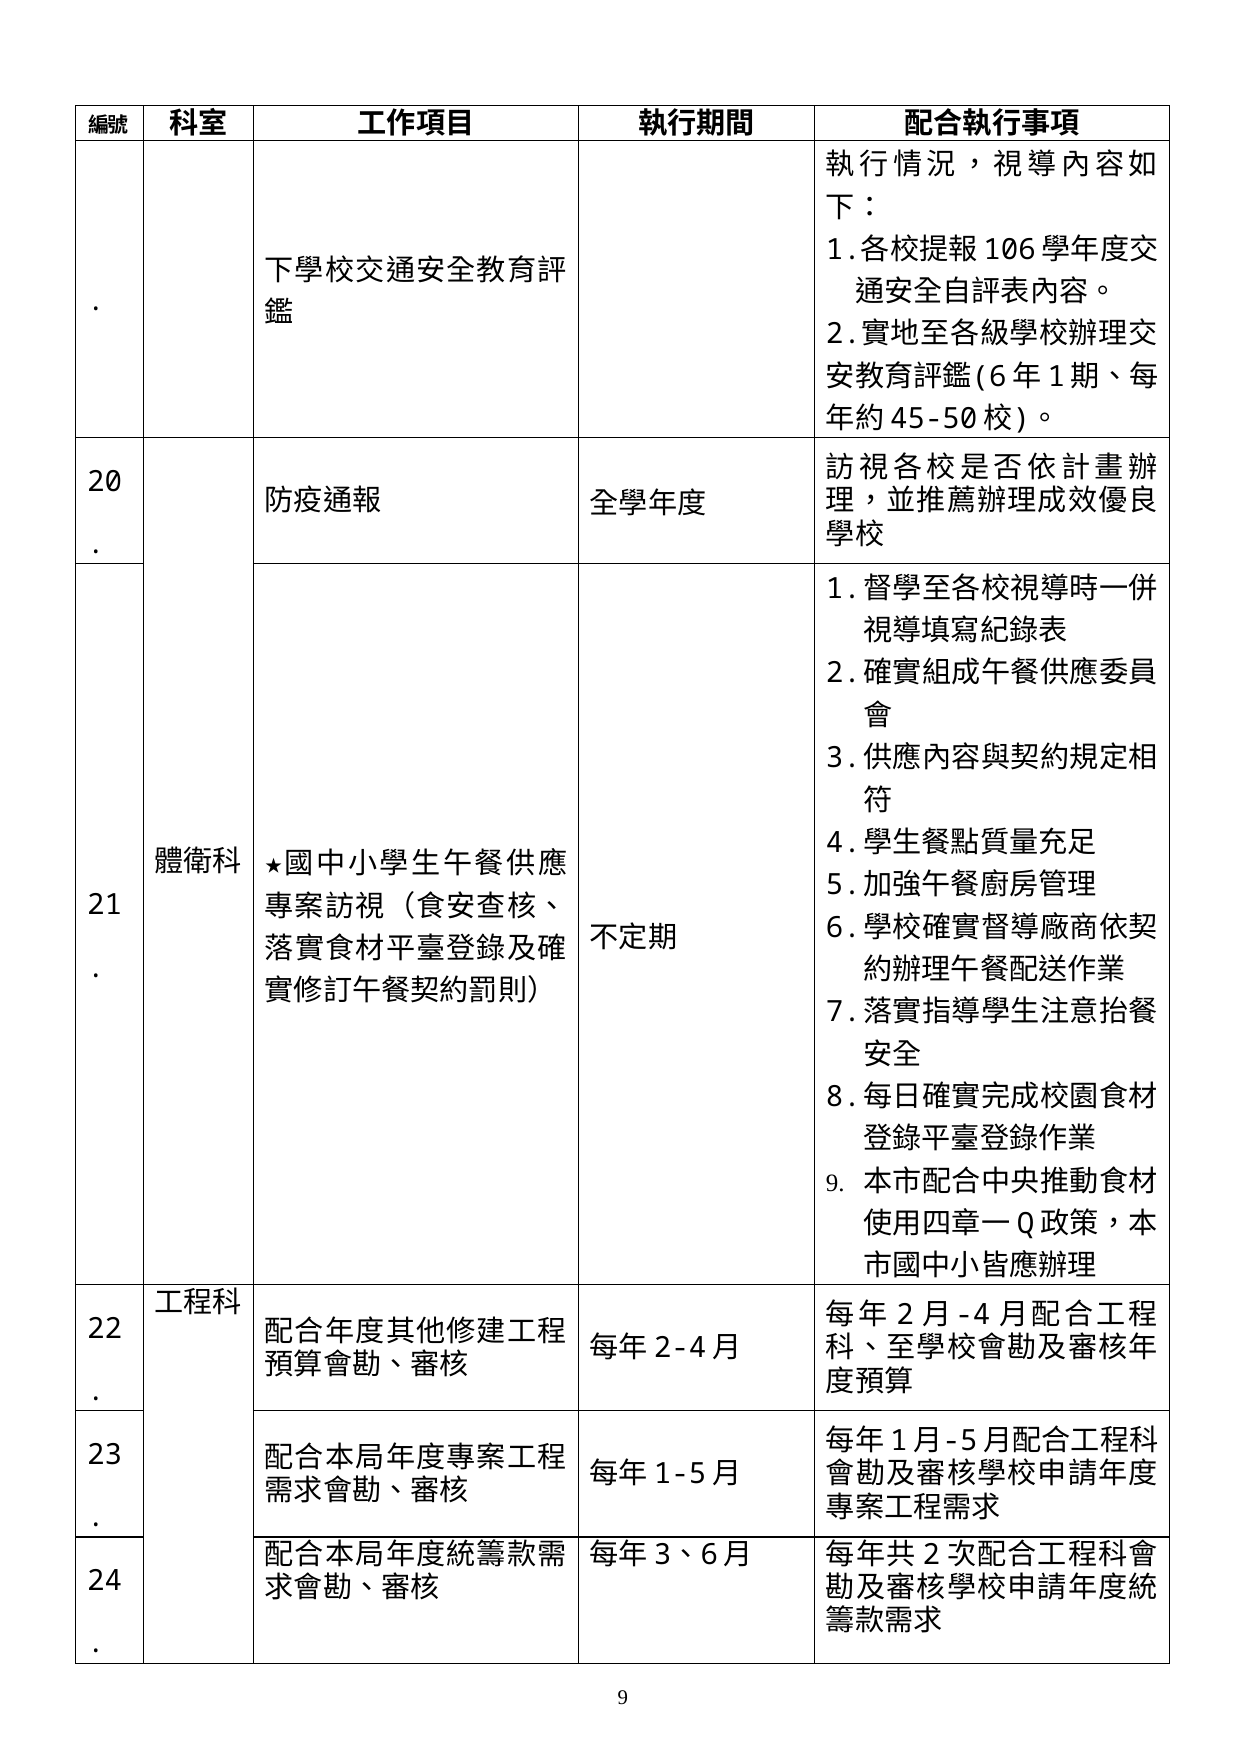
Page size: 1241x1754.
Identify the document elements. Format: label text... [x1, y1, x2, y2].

table_cell 每年1月-5月配合工程科會勘及審核學校申請年度專案工程需求 [815, 1411, 1169, 1536]
table_cell 配合本局年度統籌款需求會勘、審核 [254, 1538, 578, 1662]
table_cell [144, 141, 253, 437]
table_cell 工程科 [144, 1285, 253, 1662]
table_cell ★國中小學生午餐供應專案訪視（食安查核、落實食材平臺登錄及確實修訂午餐契約罰則） [254, 564, 578, 1284]
table_header 工作項目 [254, 106, 578, 140]
table_cell 21. [76, 564, 143, 1284]
table_cell . [76, 141, 143, 437]
table_cell 不定期 [579, 564, 814, 1284]
table_cell 配合本局年度專案工程需求會勘、審核 [254, 1411, 578, 1536]
table_header 執行期間 [579, 106, 814, 140]
table_cell 執行情況，視導內容如下： 1.各校提報106學年度交通安全自評表內容。 2.實地至各級學校辦理交安教育評鑑(6年1期、每年約45-50校)。 [815, 141, 1169, 437]
table_cell 督學至各校視導時一併視導填寫紀錄表 確實組成午餐供應委員會 供應內容與契約規定相符 學生餐點質量充足 加強午餐廚房管理 學校確實督導廠商依契約辦理午餐配送作業 落實指導學生注意抬餐安全 每日確實完成校園食材登錄平臺登錄作業 本市配合中央推動食材使用四章一Q政策，本市國中小皆應辦理 [815, 564, 1169, 1284]
table_cell [579, 141, 814, 437]
table_cell 每年共2次配合工程科會勘及審核學校申請年度統籌款需求 [815, 1538, 1169, 1662]
table_cell 全學年度 [579, 438, 814, 563]
table_cell 每年1-5月 [579, 1411, 814, 1536]
table_header 編號 [76, 106, 143, 140]
table_cell 每年3、6月 [579, 1538, 814, 1662]
table_cell 下學校交通安全教育評鑑 [254, 141, 578, 437]
table_cell 防疫通報 [254, 438, 578, 563]
table_cell 每年2月-4月配合工程科、至學校會勘及審核年度預算 [815, 1285, 1169, 1410]
table_cell 體衛科 [144, 438, 253, 1284]
table_cell 配合年度其他修建工程預算會勘、審核 [254, 1285, 578, 1410]
table_cell 每年2-4月 [579, 1285, 814, 1410]
table_cell 訪視各校是否依計畫辦理，並推薦辦理成效優良學校 [815, 438, 1169, 563]
table_cell 24. [76, 1538, 143, 1662]
table_header 科室 [144, 106, 253, 140]
table_header 配合執行事項 [815, 106, 1169, 140]
table_cell 23. [76, 1411, 143, 1536]
table_cell 20. [76, 438, 143, 563]
table_cell 22. [76, 1285, 143, 1410]
